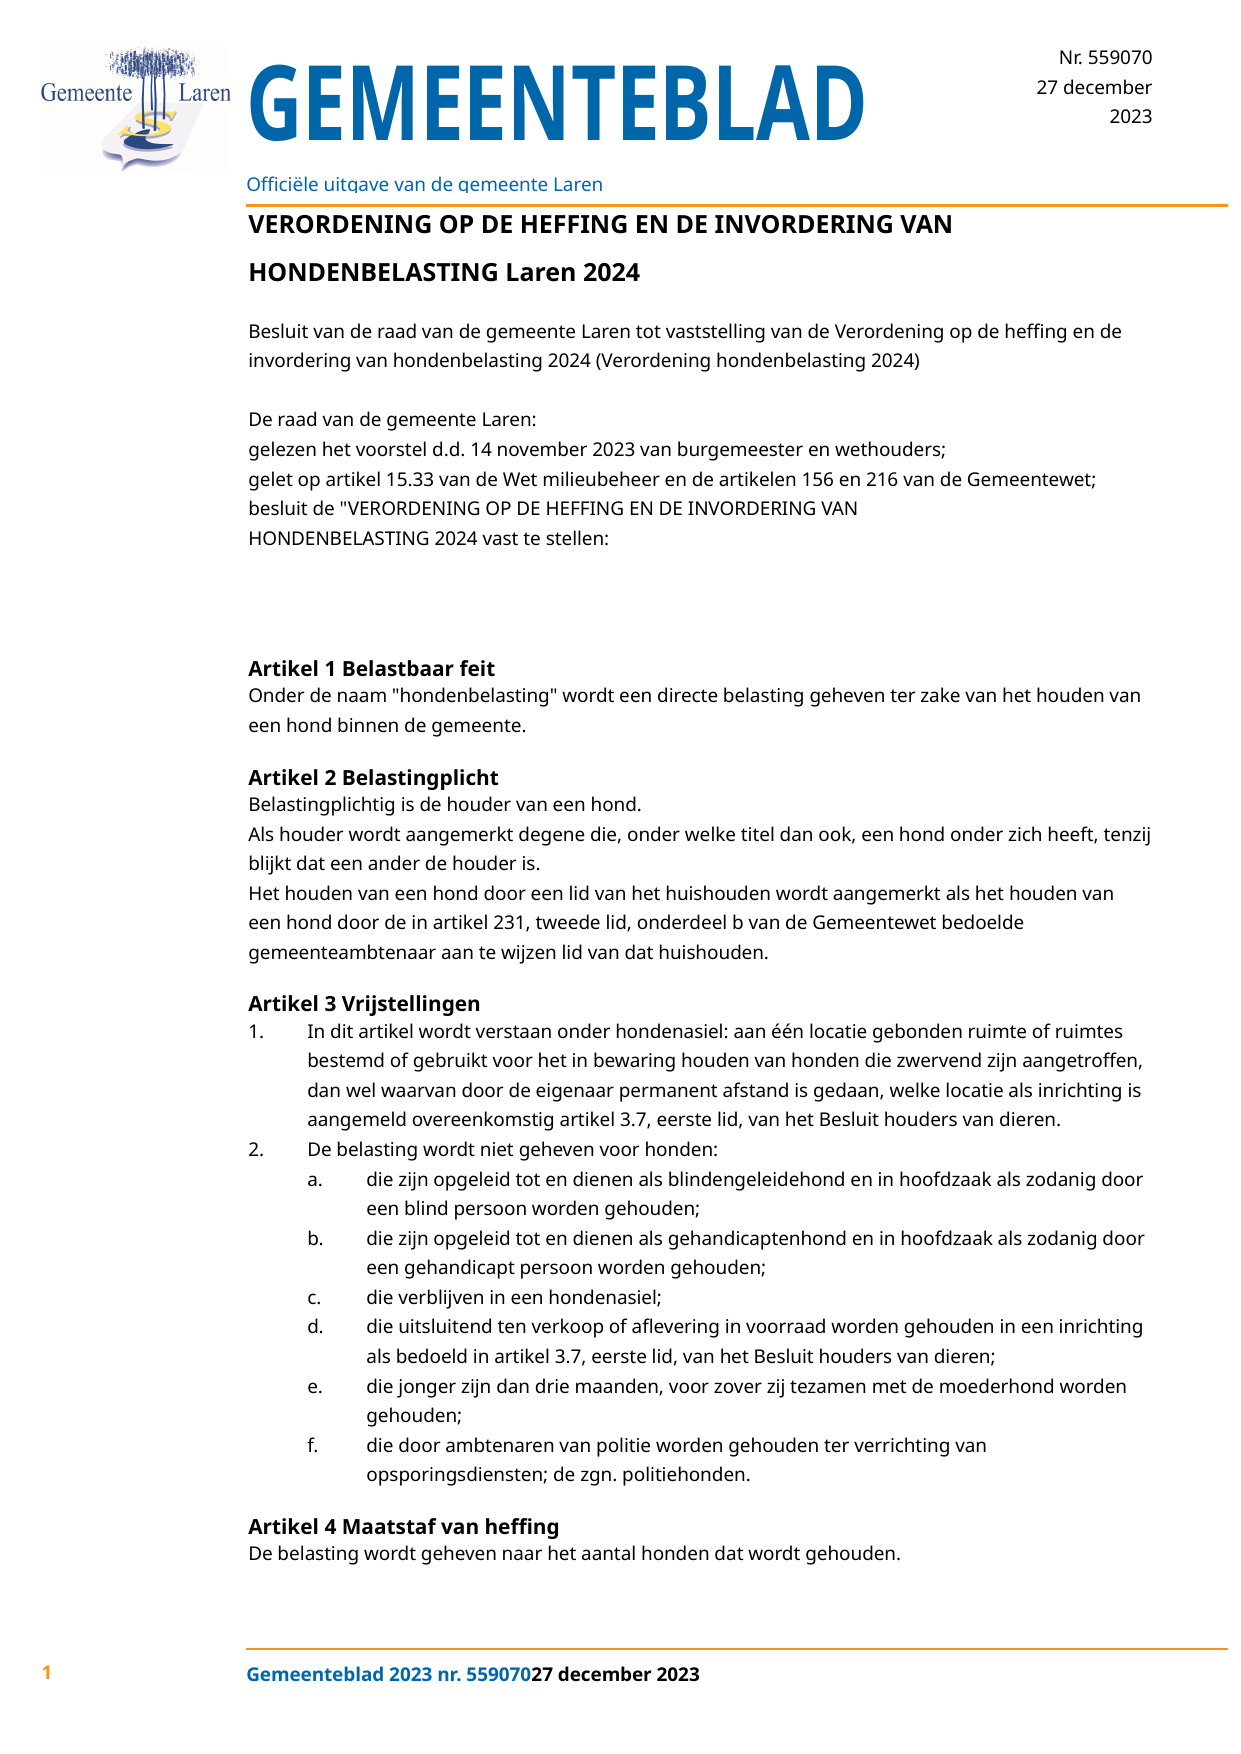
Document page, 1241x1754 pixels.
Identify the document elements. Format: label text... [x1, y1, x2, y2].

text Belastingplichtig is de houder van een hond. [248, 791, 1152, 817]
list In dit artikel wordt verstaan onder hondenasiel: aan één locatie gebonden ruimte of ruimtes bestemd of gebruikt voor het in bewaring houden van honden die zwervend zijn aangetroffen, dan wel waarvan door de eigenaar permanent afstand is gedaan, welke locatie als inrichting is aangemeld overeenkomstig artikel 3.7, eerste lid, van het Besluit houders van dieren. [248, 1018, 1152, 1132]
picture [41, 47, 231, 172]
text Artikel 4 Maatstaf van heffing [248, 1512, 1152, 1541]
text gelet op artikel 15.33 van de Wet milieubeheer en de artikelen 156 en 216 van de Gemeentewet; [248, 466, 1152, 492]
list die verblijven in een hondenasiel; [307, 1284, 1152, 1310]
text De raad van de gemeente Laren: [248, 407, 1152, 432]
text VERORDENING OP DE HEFFING EN DE INVORDERING VAN HONDENBELASTING Laren 2024 [248, 207, 1152, 288]
text De belasting wordt geheven naar het aantal honden dat wordt gehouden. [248, 1541, 1152, 1566]
text gelezen het voorstel d.d. 14 november 2023 van burgemeester en wethouders; [248, 436, 1152, 462]
text Besluit van de raad van de gemeente Laren tot vaststelling van de Verordening op de heffing en de invordering van hondenbelasting 2024 (Verordening hondenbelasting 2024) [248, 318, 1152, 373]
list die zijn opgeleid tot en dienen als blindengeleidehond en in hoofdzaak als zodanig door een blind persoon worden gehouden; [307, 1166, 1152, 1221]
text Het houden van een hond door een lid van het huishouden wordt aangemerkt als het houden van een hond door de in artikel 231, tweede lid, onderdeel b van de Gemeentewet bedoelde gemeenteambtenaar aan te wijzen lid van dat huishouden. [248, 880, 1152, 965]
text HONDENBELASTING 2024 vast te stellen: [248, 525, 1152, 551]
list die uitsluitend ten verkoop of aflevering in voorraad worden gehouden in een inrichting als bedoeld in artikel 3.7, eerste lid, van het Besluit houders van dieren; [307, 1314, 1152, 1369]
list die jonger zijn dan drie maanden, voor zover zij tezamen met de moederhond worden gehouden; [307, 1373, 1152, 1428]
text Artikel 2 Belastingplicht [248, 763, 1152, 791]
list die door ambtenaren van politie worden gehouden ter verrichting van opsporingsdiensten; de zgn. politiehonden. [307, 1432, 1152, 1487]
text besluit de "VERORDENING OP DE HEFFING EN DE INVORDERING VAN [248, 495, 1152, 521]
text Als houder wordt aangemerkt degene die, onder welke titel dan ook, een hond onder zich heeft, tenzij blijkt dat een ander de houder is. [248, 821, 1152, 876]
text Onder de naam "hondenbelasting" wordt een directe belasting geheven ter zake van het houden van een hond binnen de gemeente. [248, 683, 1152, 738]
text Artikel 1 Belastbaar feit [248, 654, 1152, 683]
text Artikel 3 Vrijstellingen [248, 989, 1152, 1018]
list De belasting wordt niet geheven voor honden: [248, 1136, 1152, 1162]
list die zijn opgeleid tot en dienen als gehandicaptenhond en in hoofdzaak als zodanig door een gehandicapt persoon worden gehouden; [307, 1225, 1152, 1280]
